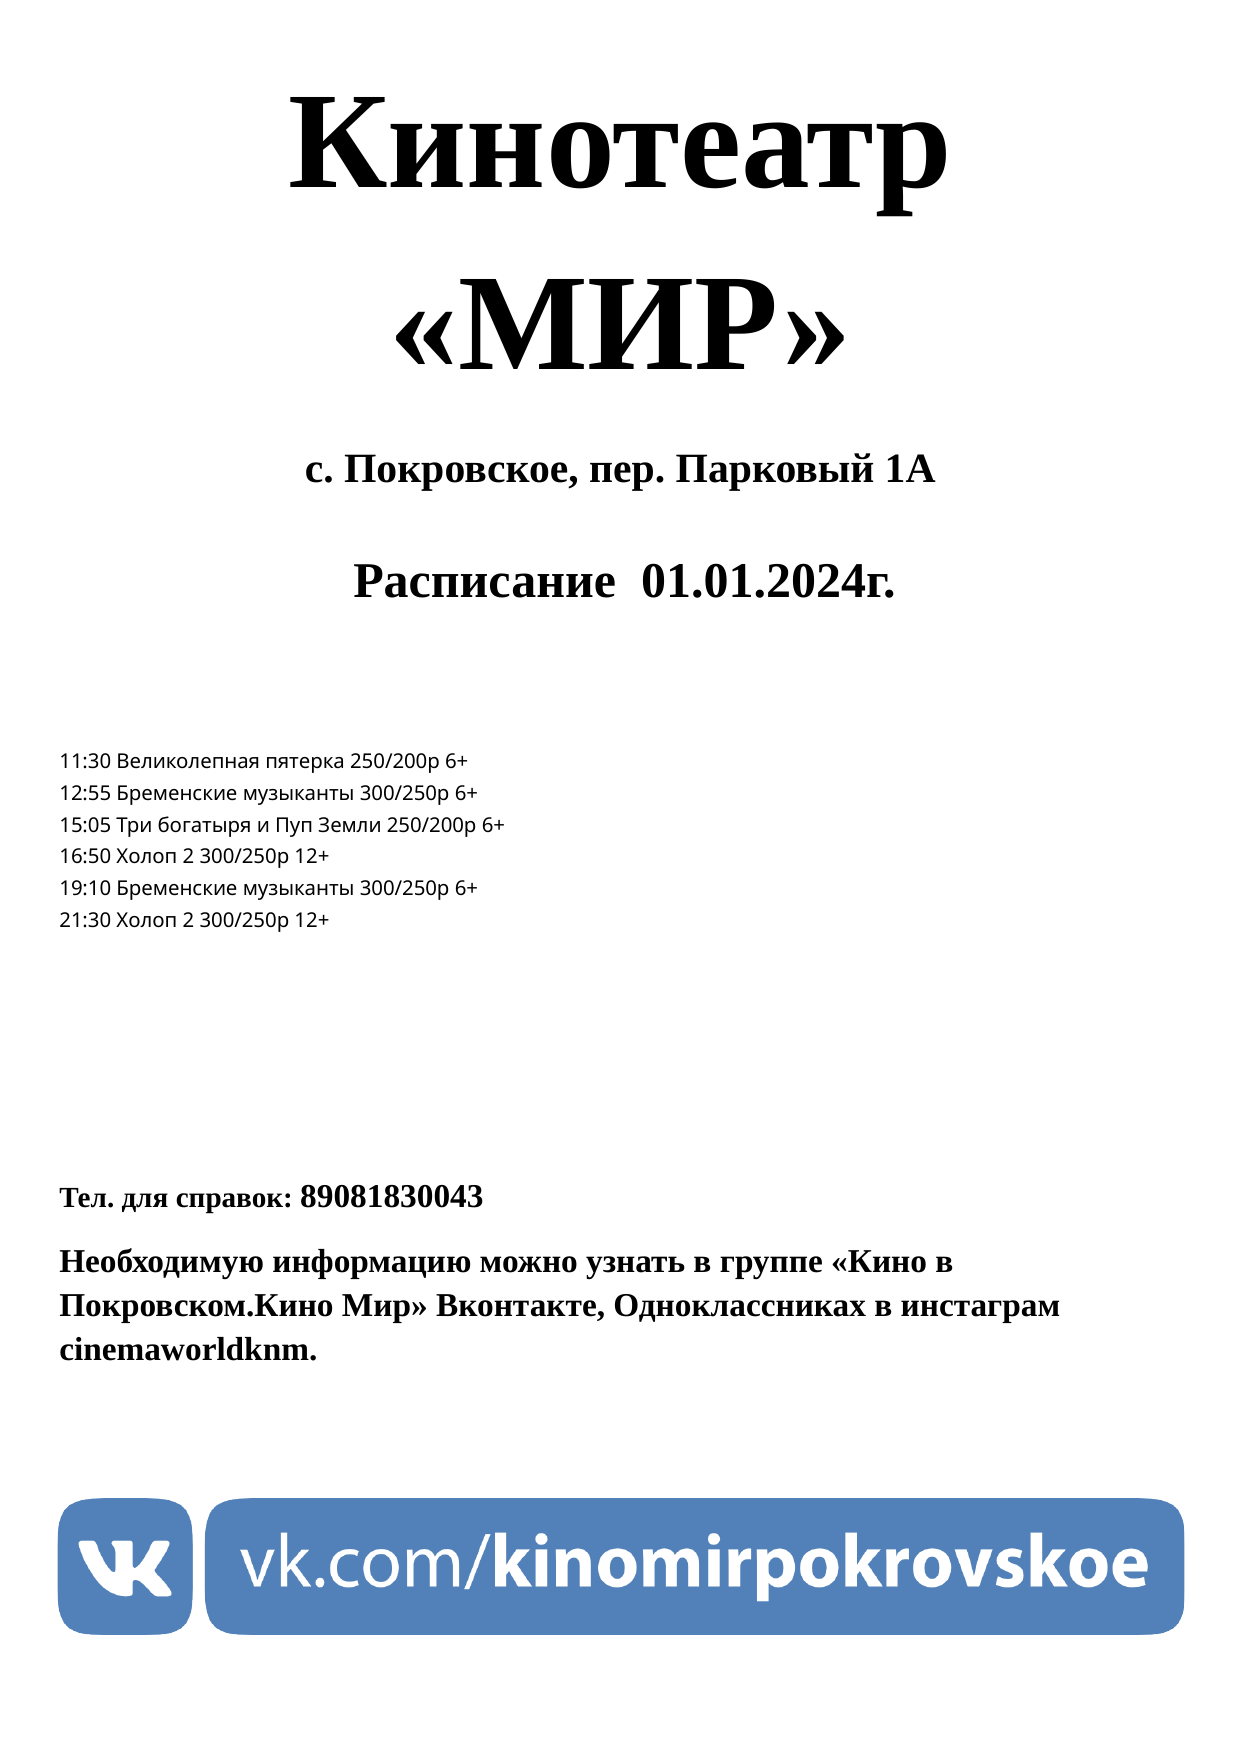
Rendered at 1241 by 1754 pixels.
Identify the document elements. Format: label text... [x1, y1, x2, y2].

picture [57, 1498, 1185, 1635]
text 11:30 Великолепная пятерка 250/200р 6+ 12:55 Бременские музыканты 300/250р 6+ 15:05 Три богатыря и Пуп Земли 250/200р 6+ 16:50 Холоп 2 300/250р 12+ 19:10 Бременские музыканты 300/250р 6+ 21:30 Холоп 2 300/250р 12+ [59, 672, 1181, 933]
text с. Покровское, пер. Парковый 1А [59, 443, 1181, 491]
text Тел. для справок: 89081830043 [59, 1177, 1181, 1215]
text Кинотеатр «МИР» [59, 59, 1181, 399]
text Необходимую информацию можно узнать в группе «Кино в Покровском.Кино Мир» Вконтакте, Одноклассниках в инстаграм cinemaworldknm. [59, 1242, 1181, 1368]
text Расписание 01.01.2024г. [59, 519, 1181, 647]
